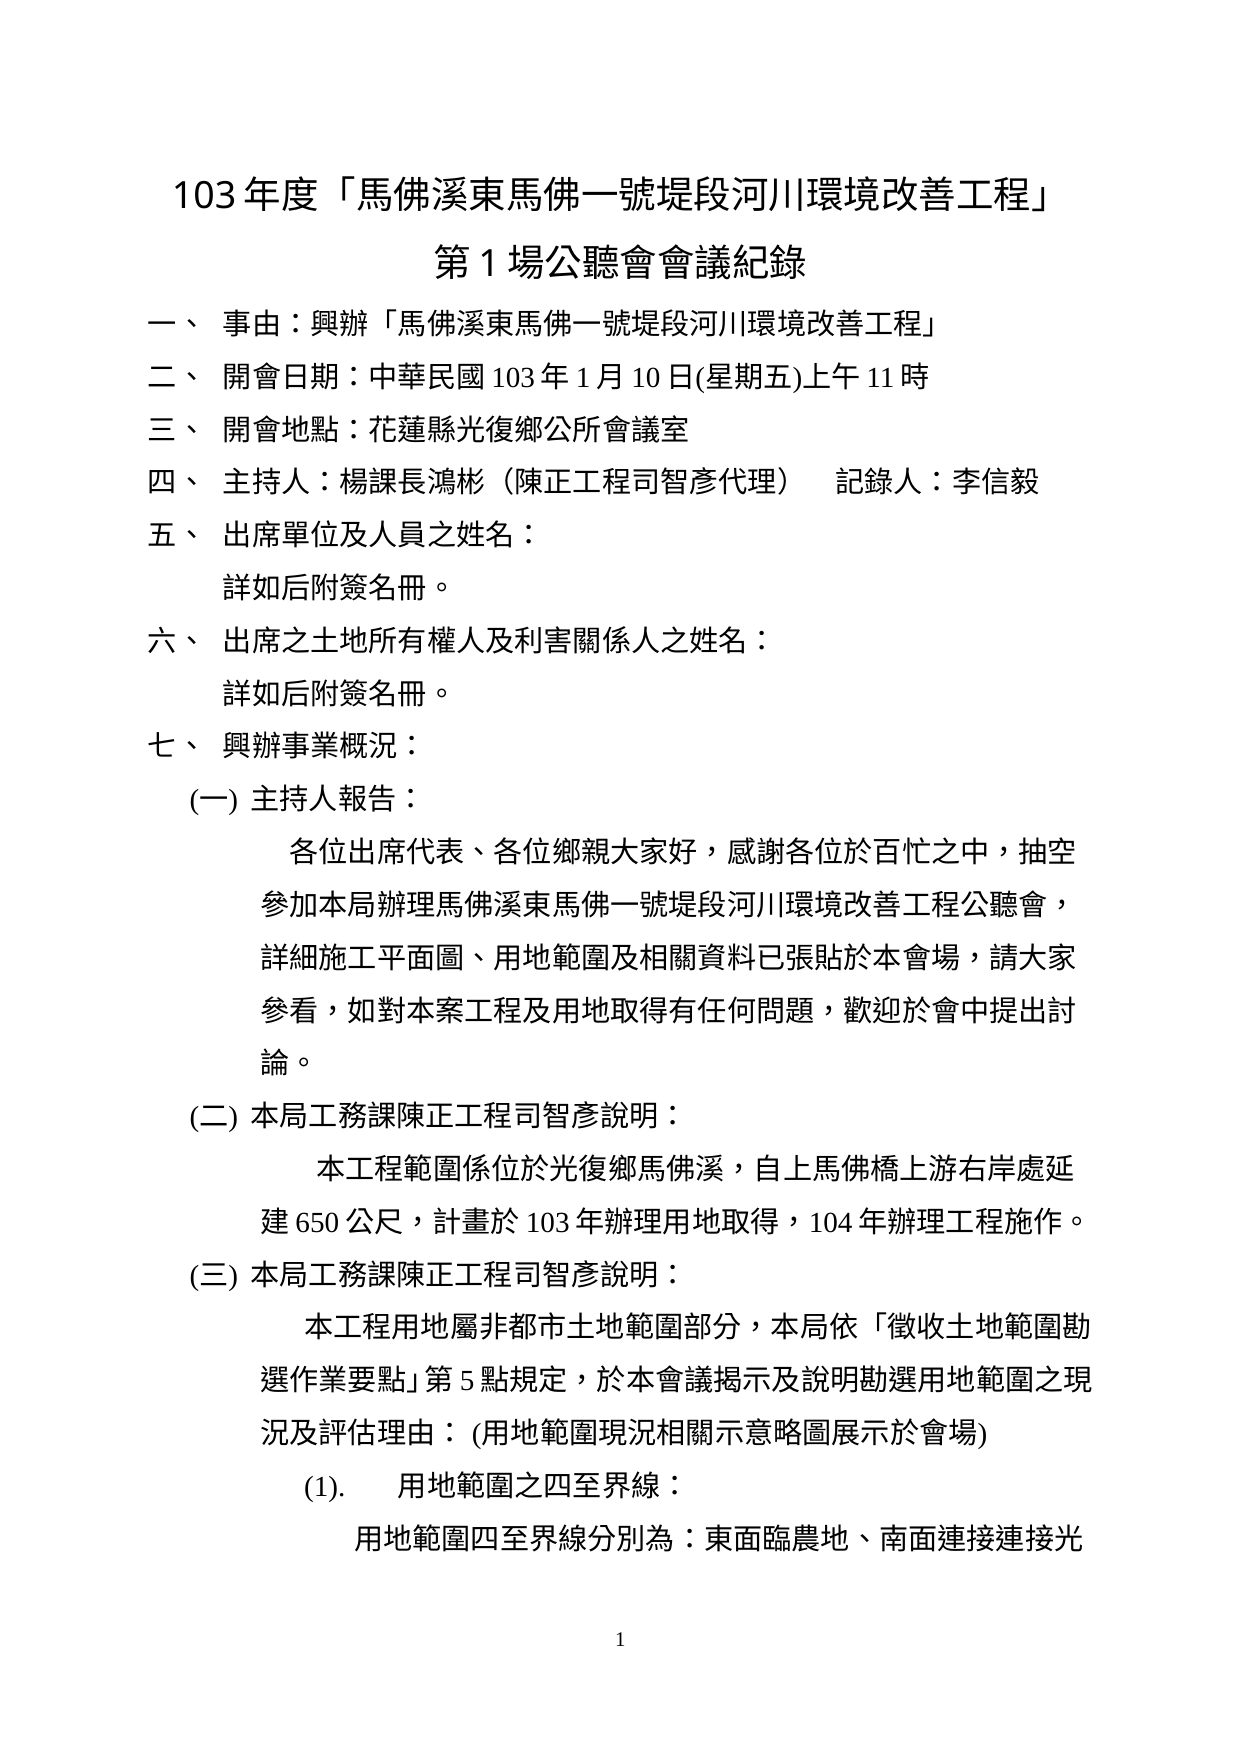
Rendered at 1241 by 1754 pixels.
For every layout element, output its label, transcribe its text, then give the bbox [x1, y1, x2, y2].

list 興辦事業概況： [148, 723, 1092, 765]
list 事由：興辦「馬佛溪東馬佛一號堤段河川環境改善工程」 [148, 301, 1092, 343]
list 出席之土地所有權人及利害關係人之姓名： 詳如后附簽名冊。 [148, 617, 1092, 712]
text 用地範圍四至界線分別為：東面臨農地、南面連接連接光 [354, 1515, 1092, 1557]
list 主持人：楊課長鴻彬（陳正工程司智彥代理） 記錄人：李信毅 [148, 459, 1092, 501]
text 第1場公聽會會議紀錄 [148, 232, 1092, 287]
text 103年度「馬佛溪東馬佛一號堤段河川環境改善工程」 [148, 164, 1092, 219]
list 出席單位及人員之姓名： 詳如后附簽名冊。 [148, 512, 1092, 607]
list 開會地點：花蓮縣光復鄉公所會議室 [148, 406, 1092, 448]
list 主持人報告： 各位出席代表、各位鄉親大家好，感謝各位於百忙之中，抽空參加本局辦理馬佛溪東馬佛一號堤段河川環境改善工程公聽會，詳細施工平面圖、用地範圍及相關資料已張貼於本會場，請大家參看，如對本案工程及用地取得有任何問題，歡迎於會中提出討論。 [189, 776, 1092, 1082]
list 本局工務課陳正工程司智彥說明： [189, 1251, 1092, 1293]
list 本局工務課陳正工程司智彥說明： [189, 1093, 1092, 1135]
list 開會日期：中華民國103年1月10日(星期五)上午11時 [148, 353, 1092, 396]
list 用地範圍之四至界線： [304, 1462, 1092, 1505]
text 本工程範圍係位於光復鄉馬佛溪，自上馬佛橋上游右岸處延建650公尺，計畫於103年辦理用地取得，104年辦理工程施作。 [260, 1146, 1092, 1241]
text 本工程用地屬非都市土地範圍部分，本局依「徵收土地範圍勘選作業要點」第5點規定，於本會議揭示及說明勘選用地範圍之現況及評估理由： (用地範圍現況相關示意略圖展示於會場) [260, 1304, 1092, 1452]
